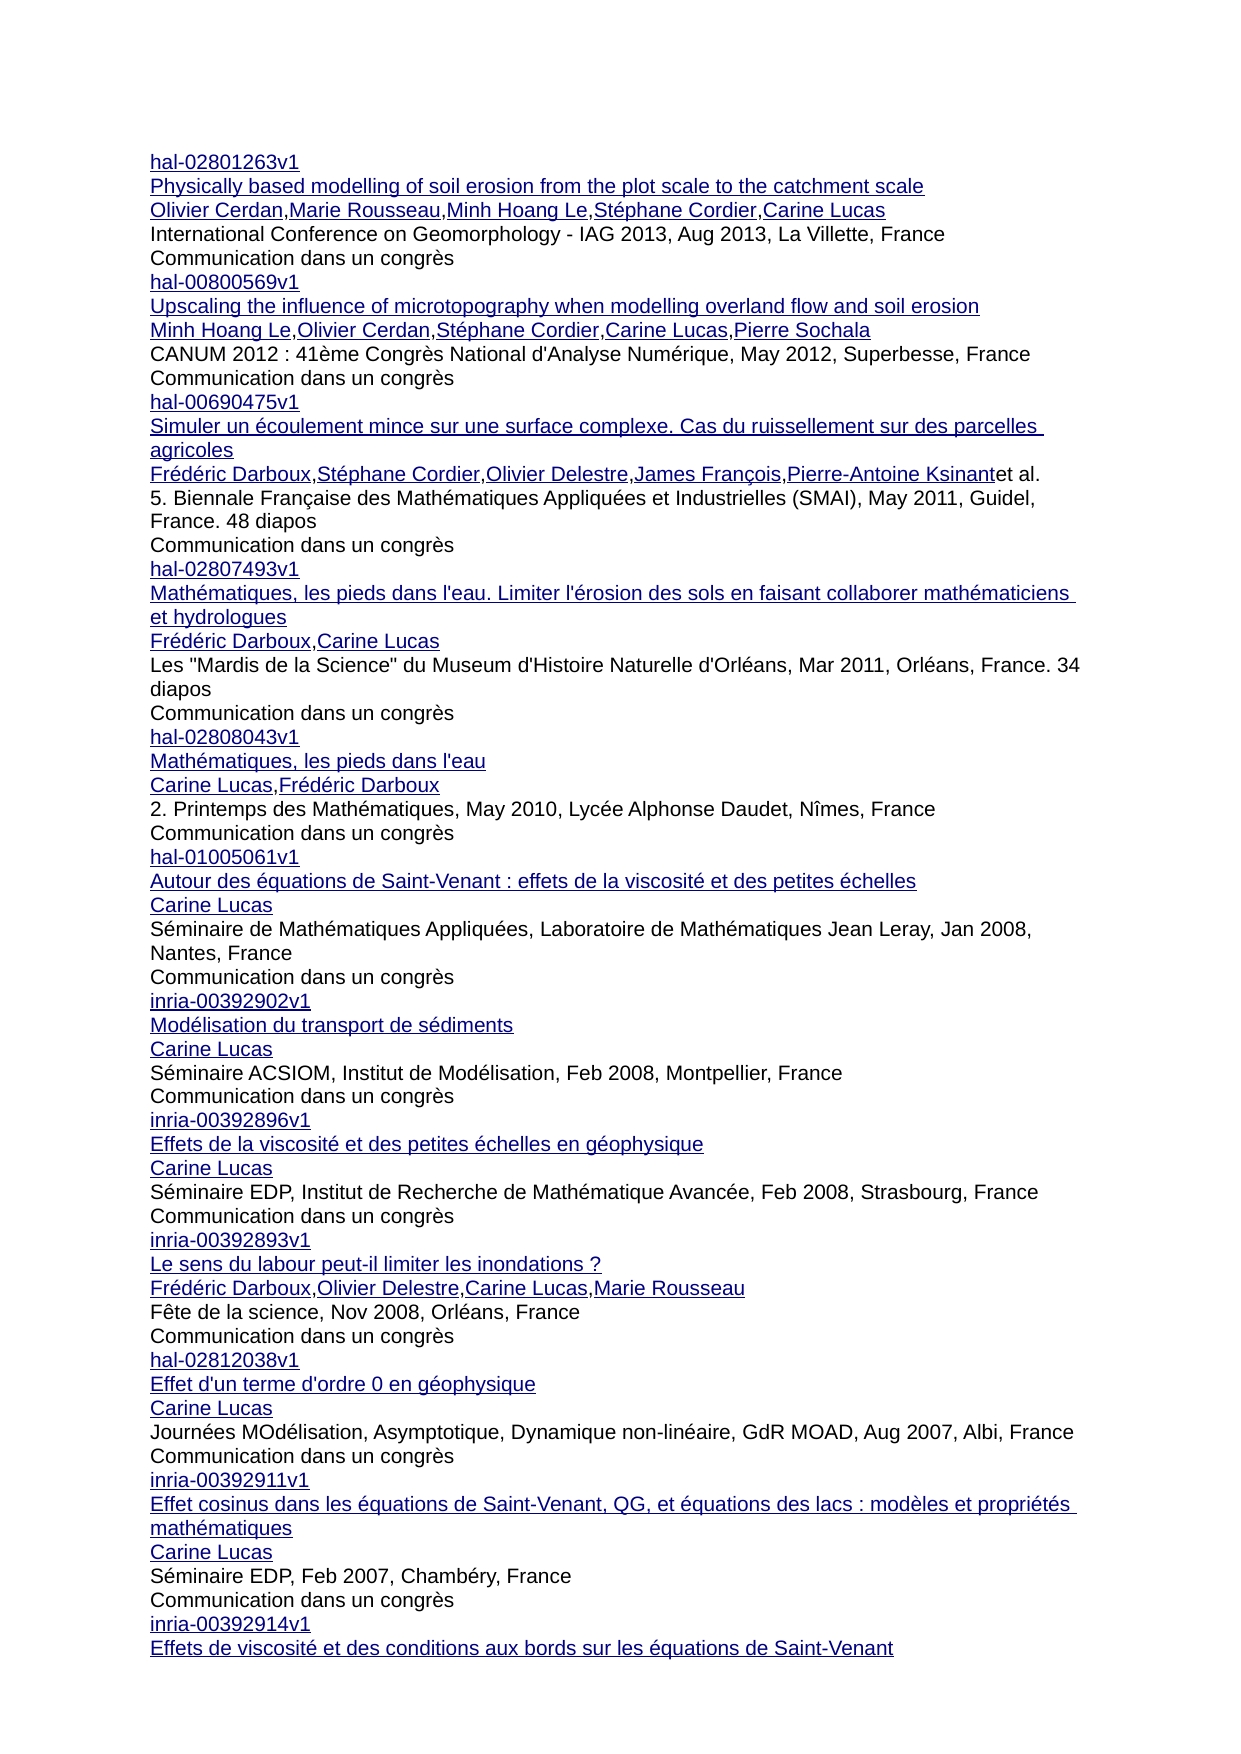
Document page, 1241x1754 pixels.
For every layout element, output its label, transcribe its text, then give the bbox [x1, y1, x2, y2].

table_cell Physically based modelling of soil erosion from the plot scale to the catchment scale Olivier Cerdan,Marie Rousseau,Minh Hoang Le,Stéphane Cordier,Carine Lucas International Conference on Geomorphology - IAG 2013, Aug 2013, La Villette, France Communication dans un congrès hal-00800569v1 [150, 174, 1090, 294]
table_cell Effets de viscosité et des conditions aux bords sur les équations de Saint-Venant [150, 1635, 1090, 1659]
table_cell Effets de la viscosité et des petites échelles en géophysique Carine Lucas Séminaire EDP, Institut de Recherche de Mathématique Avancée, Feb 2008, Strasbourg, France Communication dans un congrès inria-00392893v1 [150, 1132, 1090, 1252]
table_cell Mathématiques, les pieds dans l'eau Carine Lucas,Frédéric Darboux 2. Printemps des Mathématiques, May 2010, Lycée Alphonse Daudet, Nîmes, France Communication dans un congrès hal-01005061v1 [150, 749, 1090, 869]
table_cell Upscaling the influence of microtopography when modelling overland flow and soil erosion Minh Hoang Le,Olivier Cerdan,Stéphane Cordier,Carine Lucas,Pierre Sochala CANUM 2012 : 41ème Congrès National d'Analyse Numérique, May 2012, Superbesse, France Communication dans un congrès hal-00690475v1 [150, 294, 1090, 413]
table_cell Effet d'un terme d'ordre 0 en géophysique Carine Lucas Journées MOdélisation, Asymptotique, Dynamique non-linéaire, GdR MOAD, Aug 2007, Albi, France Communication dans un congrès inria-00392911v1 [150, 1372, 1090, 1492]
table_cell Mathématiques, les pieds dans l'eau. Limiter l'érosion des sols en faisant collaborer mathématiciens et hydrologues Frédéric Darboux,Carine Lucas Les "Mardis de la Science" du Museum d'Histoire Naturelle d'Orléans, Mar 2011, Orléans, France. 34 diapos Communication dans un congrès hal-02808043v1 [150, 581, 1090, 749]
table_cell Le sens du labour peut-il limiter les inondations ? Frédéric Darboux,Olivier Delestre,Carine Lucas,Marie Rousseau Fête de la science, Nov 2008, Orléans, France Communication dans un congrès hal-02812038v1 [150, 1252, 1090, 1372]
table_cell Simuler un écoulement mince sur une surface complexe. Cas du ruissellement sur des parcelles agricoles Frédéric Darboux,Stéphane Cordier,Olivier Delestre,James François,Pierre-Antoine Ksinantet al. 5. Biennale Française des Mathématiques Appliquées et Industrielles (SMAI), May 2011, Guidel, France. 48 diapos Communication dans un congrès hal-02807493v1 [150, 414, 1090, 581]
table_cell Modélisation du transport de sédiments Carine Lucas Séminaire ACSIOM, Institut de Modélisation, Feb 2008, Montpellier, France Communication dans un congrès inria-00392896v1 [150, 1013, 1090, 1132]
table_cell Effet cosinus dans les équations de Saint-Venant, QG, et équations des lacs : modèles et propriétés mathématiques Carine Lucas Séminaire EDP, Feb 2007, Chambéry, France Communication dans un congrès inria-00392914v1 [150, 1492, 1090, 1635]
table_cell hal-02801263v1 [150, 150, 1090, 174]
table_cell Autour des équations de Saint-Venant : effets de la viscosité et des petites échelles Carine Lucas Séminaire de Mathématiques Appliquées, Laboratoire de Mathématiques Jean Leray, Jan 2008, Nantes, France Communication dans un congrès inria-00392902v1 [150, 869, 1090, 1012]
